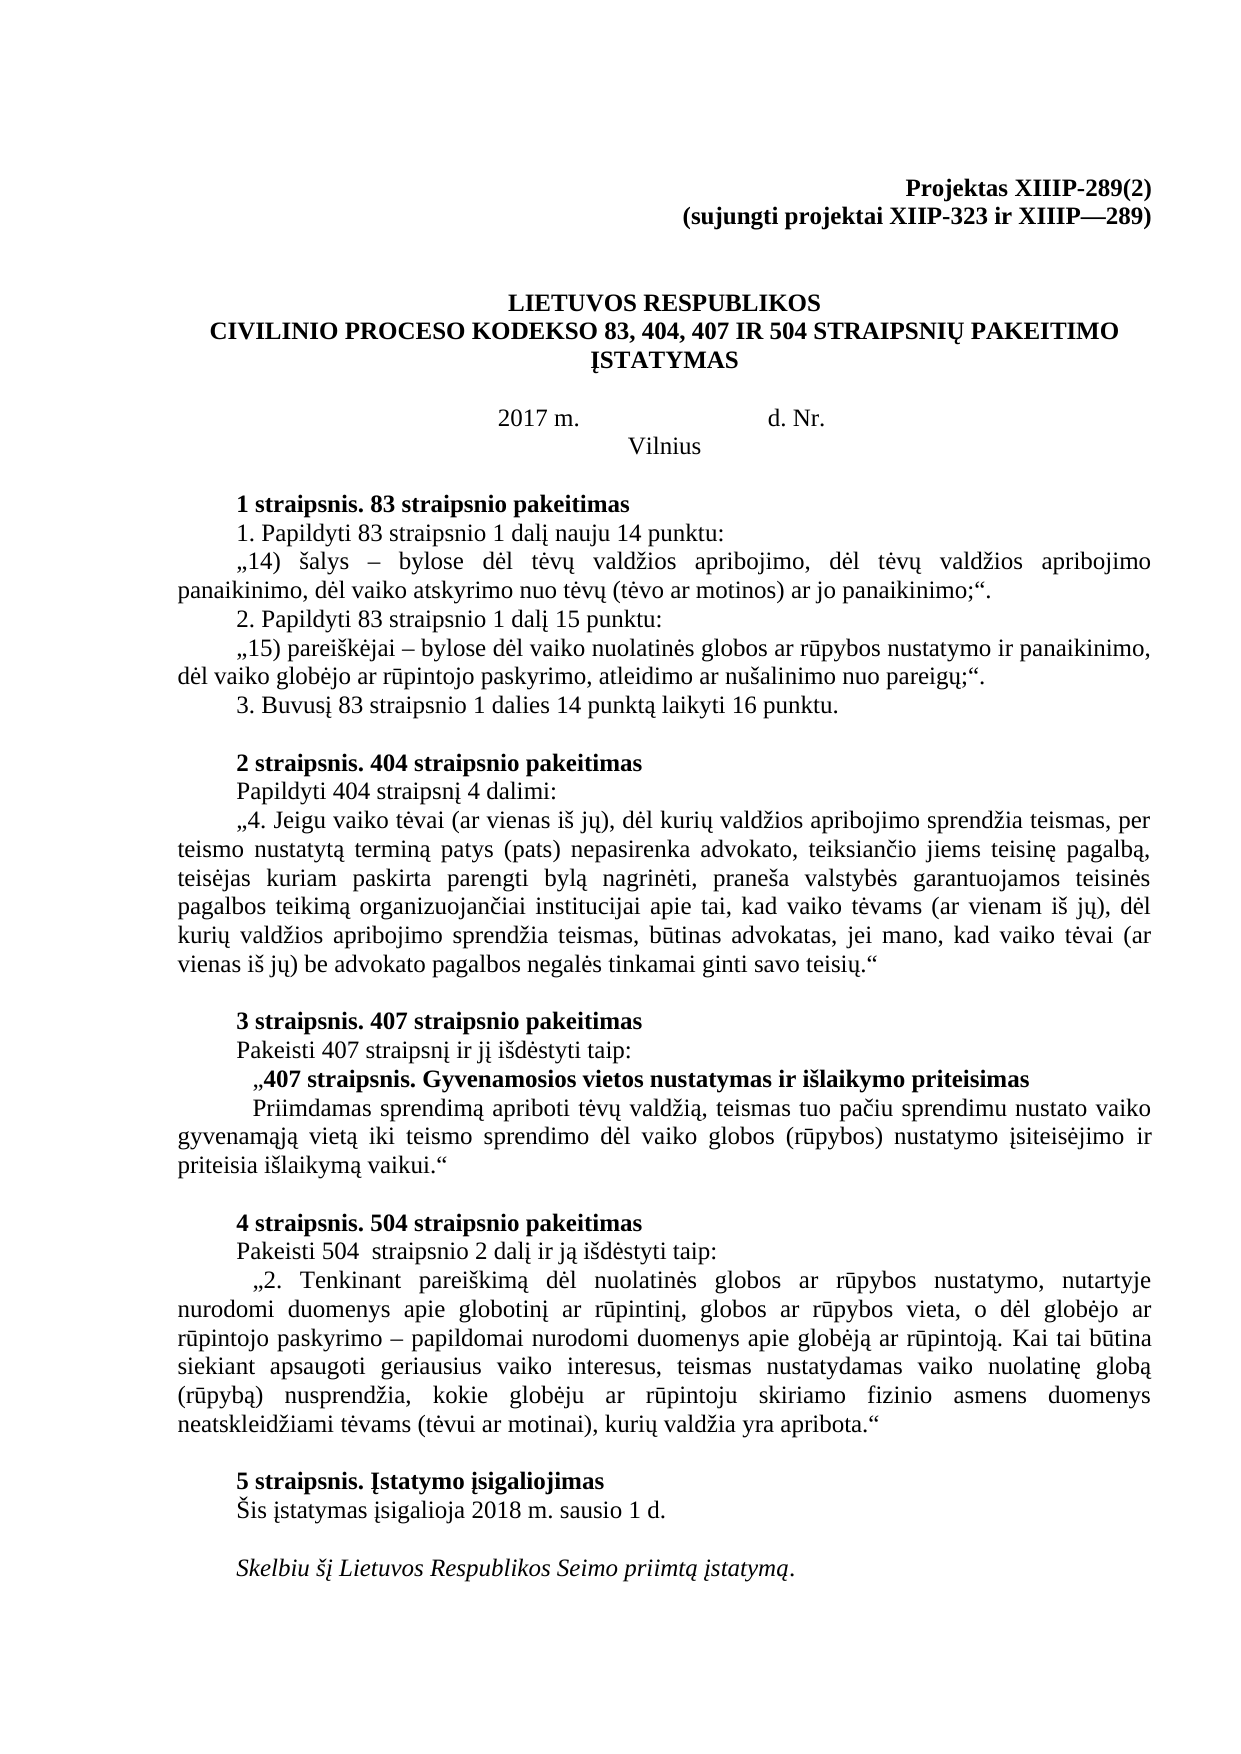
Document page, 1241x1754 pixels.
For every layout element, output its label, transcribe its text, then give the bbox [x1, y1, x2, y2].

text 3 straipsnis. 407 straipsnio pakeitimas [177, 1006, 1152, 1035]
text LIETUVOS RESPUBLIKOS [177, 288, 1152, 316]
text „4. Jeigu vaiko tėvai (ar vienas iš jų), dėl kurių valdžios apribojimo sprendžia teismas, per teismo nustatytą terminą patys (pats) nepasirenka advokato, teiksiančio jiems teisinę pagalbą, teisėjas kuriam paskirta parengti bylą nagrinėti, praneša valstybės garantuojamos teisinės pagalbos teikimą organizuojančiai institucijai apie tai, kad vaiko tėvams (ar vienam iš jų), dėl kurių valdžios apribojimo sprendžia teismas, būtinas advokatas, jei mano, kad vaiko tėvai (ar vienas iš jų) be advokato pagalbos negalės tinkamai ginti savo teisių.“ [177, 805, 1152, 978]
text Projektas XIIIP-289(2) [177, 173, 1152, 201]
text 1. Papildyti 83 straipsnio 1 dalį nauju 14 punktu: [177, 518, 1152, 546]
text 1 straipsnis. 83 straipsnio pakeitimas [177, 489, 1152, 518]
text Pakeisti 407 straipsnį ir jį išdėstyti taip: [177, 1035, 1152, 1064]
text Vilnius [177, 431, 1152, 460]
text „14) šalys – bylose dėl tėvų valdžios apribojimo, dėl tėvų valdžios apribojimo panaikinimo, dėl vaiko atskyrimo nuo tėvų (tėvo ar motinos) ar jo panaikinimo;“. [177, 546, 1152, 604]
text (sujungti projektai XIIP-323 ir XIIIP—289) [177, 201, 1152, 230]
text Papildyti 404 straipsnį 4 dalimi: [177, 776, 1152, 805]
text 3. Buvusį 83 straipsnio 1 dalies 14 punktą laikyti 16 punktu. [177, 690, 1152, 719]
text CIVILINIO PROCESO KODEKSO 83, 404, 407 IR 504 STRAIPSNIŲ PAKEITIMO [177, 316, 1152, 345]
text 2. Papildyti 83 straipsnio 1 dalį 15 punktu: [177, 604, 1152, 633]
text 5 straipsnis. Įstatymo įsigaliojimas [177, 1466, 1152, 1495]
text Priimdamas sprendimą apriboti tėvų valdžią, teismas tuo pačiu sprendimu nustato vaiko gyvenamąją vietą iki teismo sprendimo dėl vaiko globos (rūpybos) nustatymo įsiteisėjimo ir priteisia išlaikymą vaikui.“ [177, 1093, 1152, 1179]
text Skelbiu šį Lietuvos Respublikos Seimo priimtą įstatymą. [177, 1553, 1152, 1581]
text ĮSTATYMAS [177, 345, 1152, 374]
text 4 straipsnis. 504 straipsnio pakeitimas [177, 1208, 1152, 1236]
text Pakeisti 504 straipsnio 2 dalį ir ją išdėstyti taip: [177, 1236, 1152, 1265]
text „407 straipsnis. Gyvenamosios vietos nustatymas ir išlaikymo priteisimas [177, 1064, 1152, 1093]
text „15) pareiškėjai – bylose dėl vaiko nuolatinės globos ar rūpybos nustatymo ir panaikinimo, dėl vaiko globėjo ar rūpintojo paskyrimo, atleidimo ar nušalinimo nuo pareigų;“. [177, 633, 1152, 690]
text 2017 m. d. Nr. [177, 403, 1152, 431]
text Šis įstatymas įsigalioja 2018 m. sausio 1 d. [177, 1495, 1152, 1524]
text „2. Tenkinant pareiškimą dėl nuolatinės globos ar rūpybos nustatymo, nutartyje nurodomi duomenys apie globotinį ar rūpintinį, globos ar rūpybos vieta, o dėl globėjo ar rūpintojo paskyrimo – papildomai nurodomi duomenys apie globėją ar rūpintoją. Kai tai būtina siekiant apsaugoti geriausius vaiko interesus, teismas nustatydamas vaiko nuolatinę globą (rūpybą) nusprendžia, kokie globėju ar rūpintoju skiriamo fizinio asmens duomenys neatskleidžiami tėvams (tėvui ar motinai), kurių valdžia yra apribota.“ [177, 1265, 1152, 1438]
text 2 straipsnis. 404 straipsnio pakeitimas [177, 748, 1152, 776]
